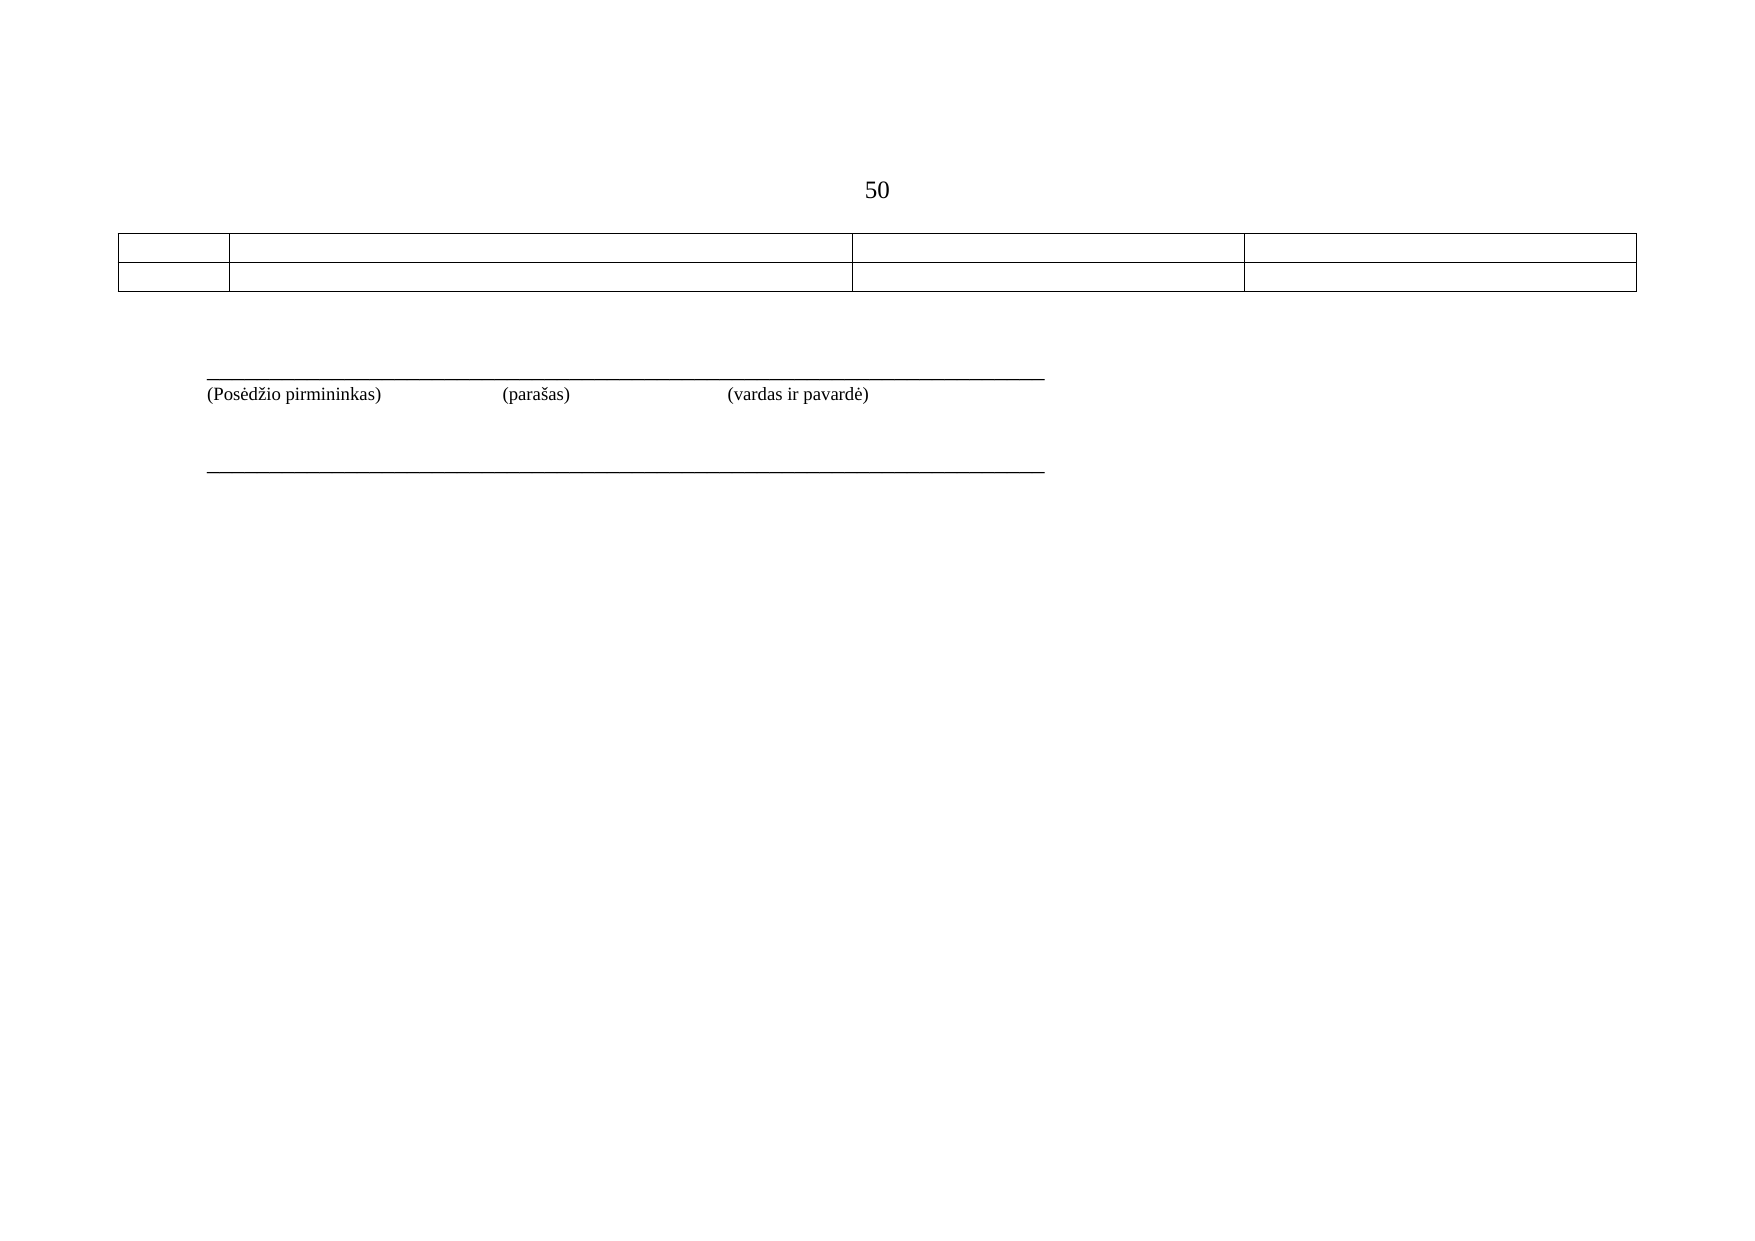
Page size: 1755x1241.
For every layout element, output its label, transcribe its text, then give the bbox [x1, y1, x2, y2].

text (Posėdžio pirmininkas) (parašas) (vardas ir pavardė) [118, 383, 1636, 404]
table_cell [853, 263, 1244, 291]
table_cell [230, 234, 852, 262]
text ___________________________________________________________________ [118, 447, 1636, 476]
table_cell [119, 234, 229, 262]
table_cell [230, 263, 852, 291]
table_cell [119, 263, 229, 291]
table_cell [1245, 234, 1636, 262]
text ___________________________________________________________________ [118, 354, 1636, 383]
table_cell [1245, 263, 1636, 291]
table_cell [853, 234, 1244, 262]
